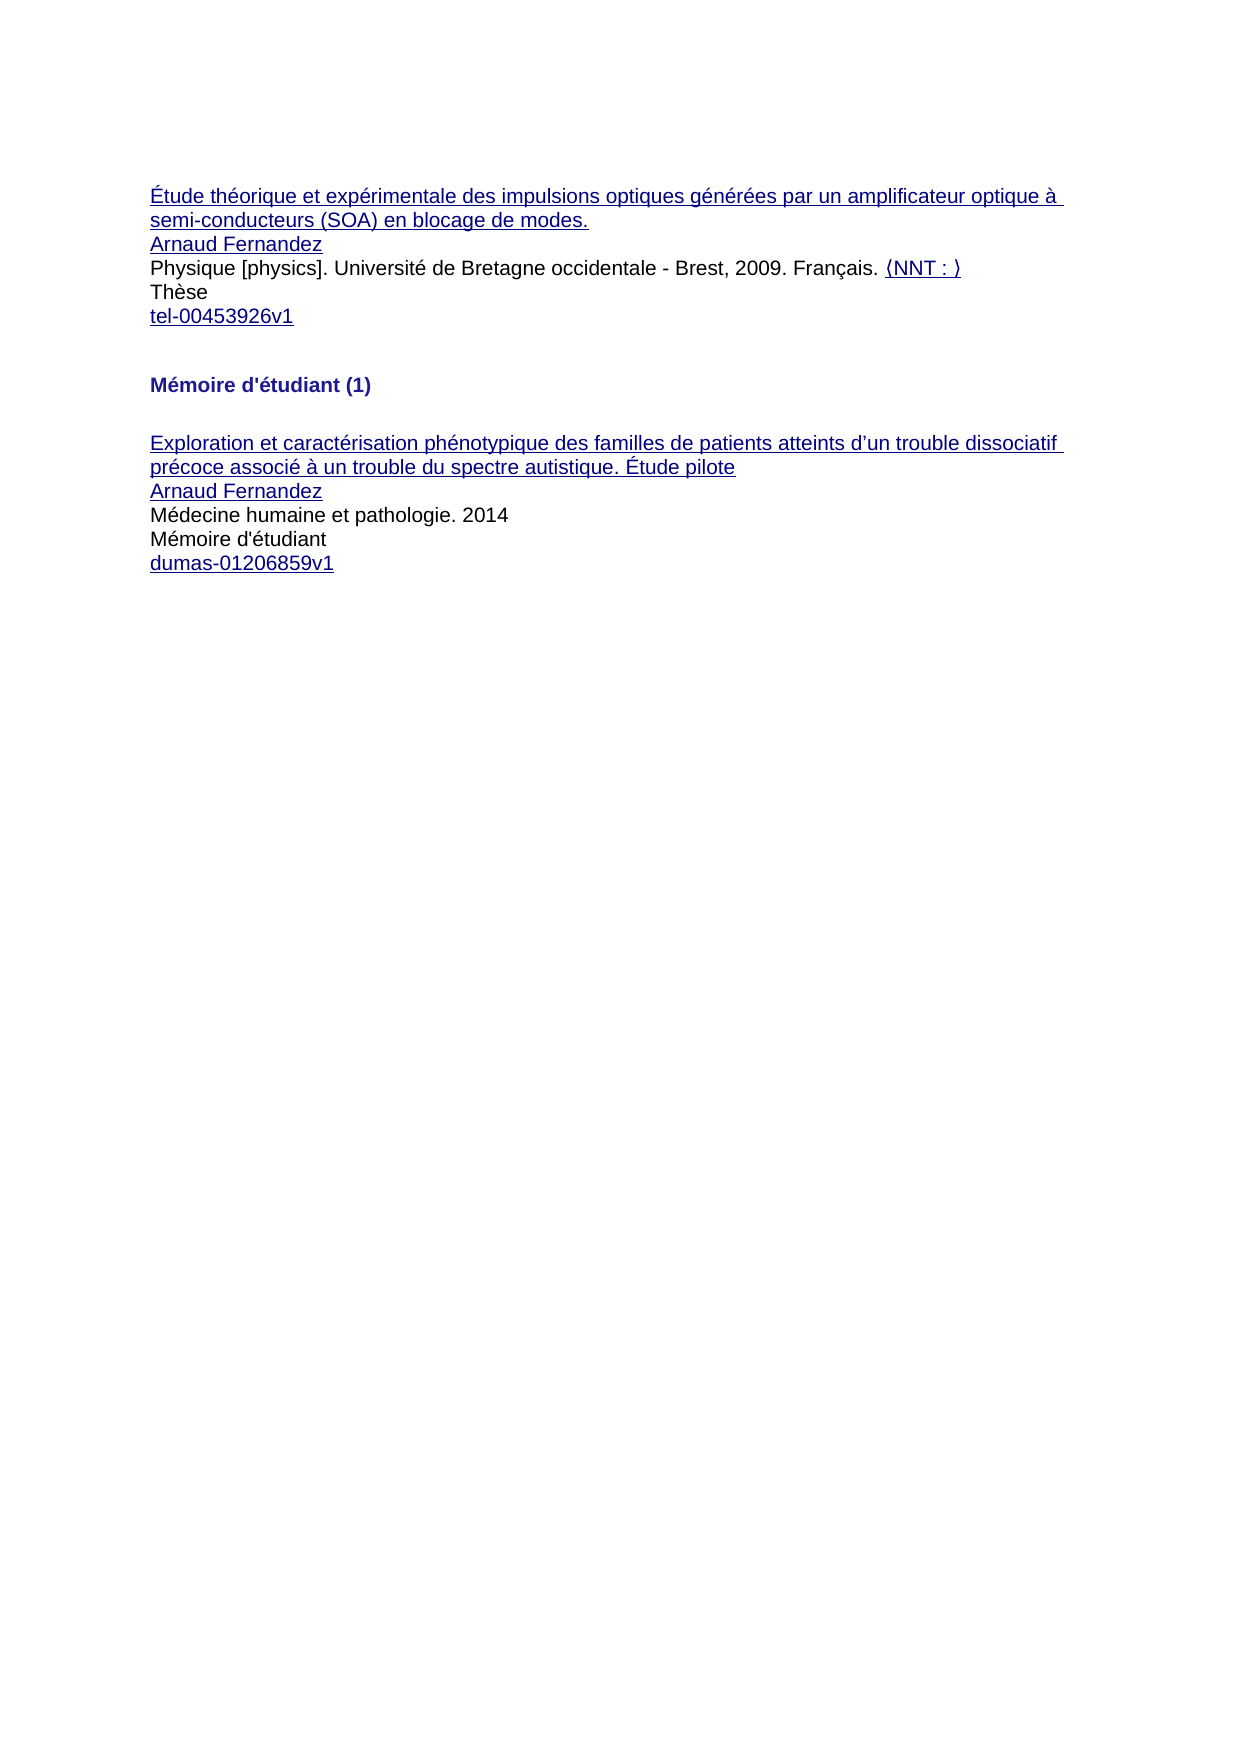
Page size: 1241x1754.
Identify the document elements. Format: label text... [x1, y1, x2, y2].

subtitle Mémoire d'étudiant (1) [150, 373, 1090, 397]
table_header Étude théorique et expérimentale des impulsions optiques générées par un amplificateur optique à semi-conducteurs (SOA) en blocage de modes. Arnaud Fernandez Physique [physics]. Université de Bretagne occidentale - Brest, 2009. Français. ⟨NNT : ⟩ Thèse tel-00453926v1 [150, 184, 1090, 328]
table_header Exploration et caractérisation phénotypique des familles de patients atteints d’un trouble dissociatif précoce associé à un trouble du spectre autistique. Étude pilote Arnaud Fernandez Médecine humaine et pathologie. 2014 Mémoire d'étudiant dumas-01206859v1 [150, 431, 1090, 575]
